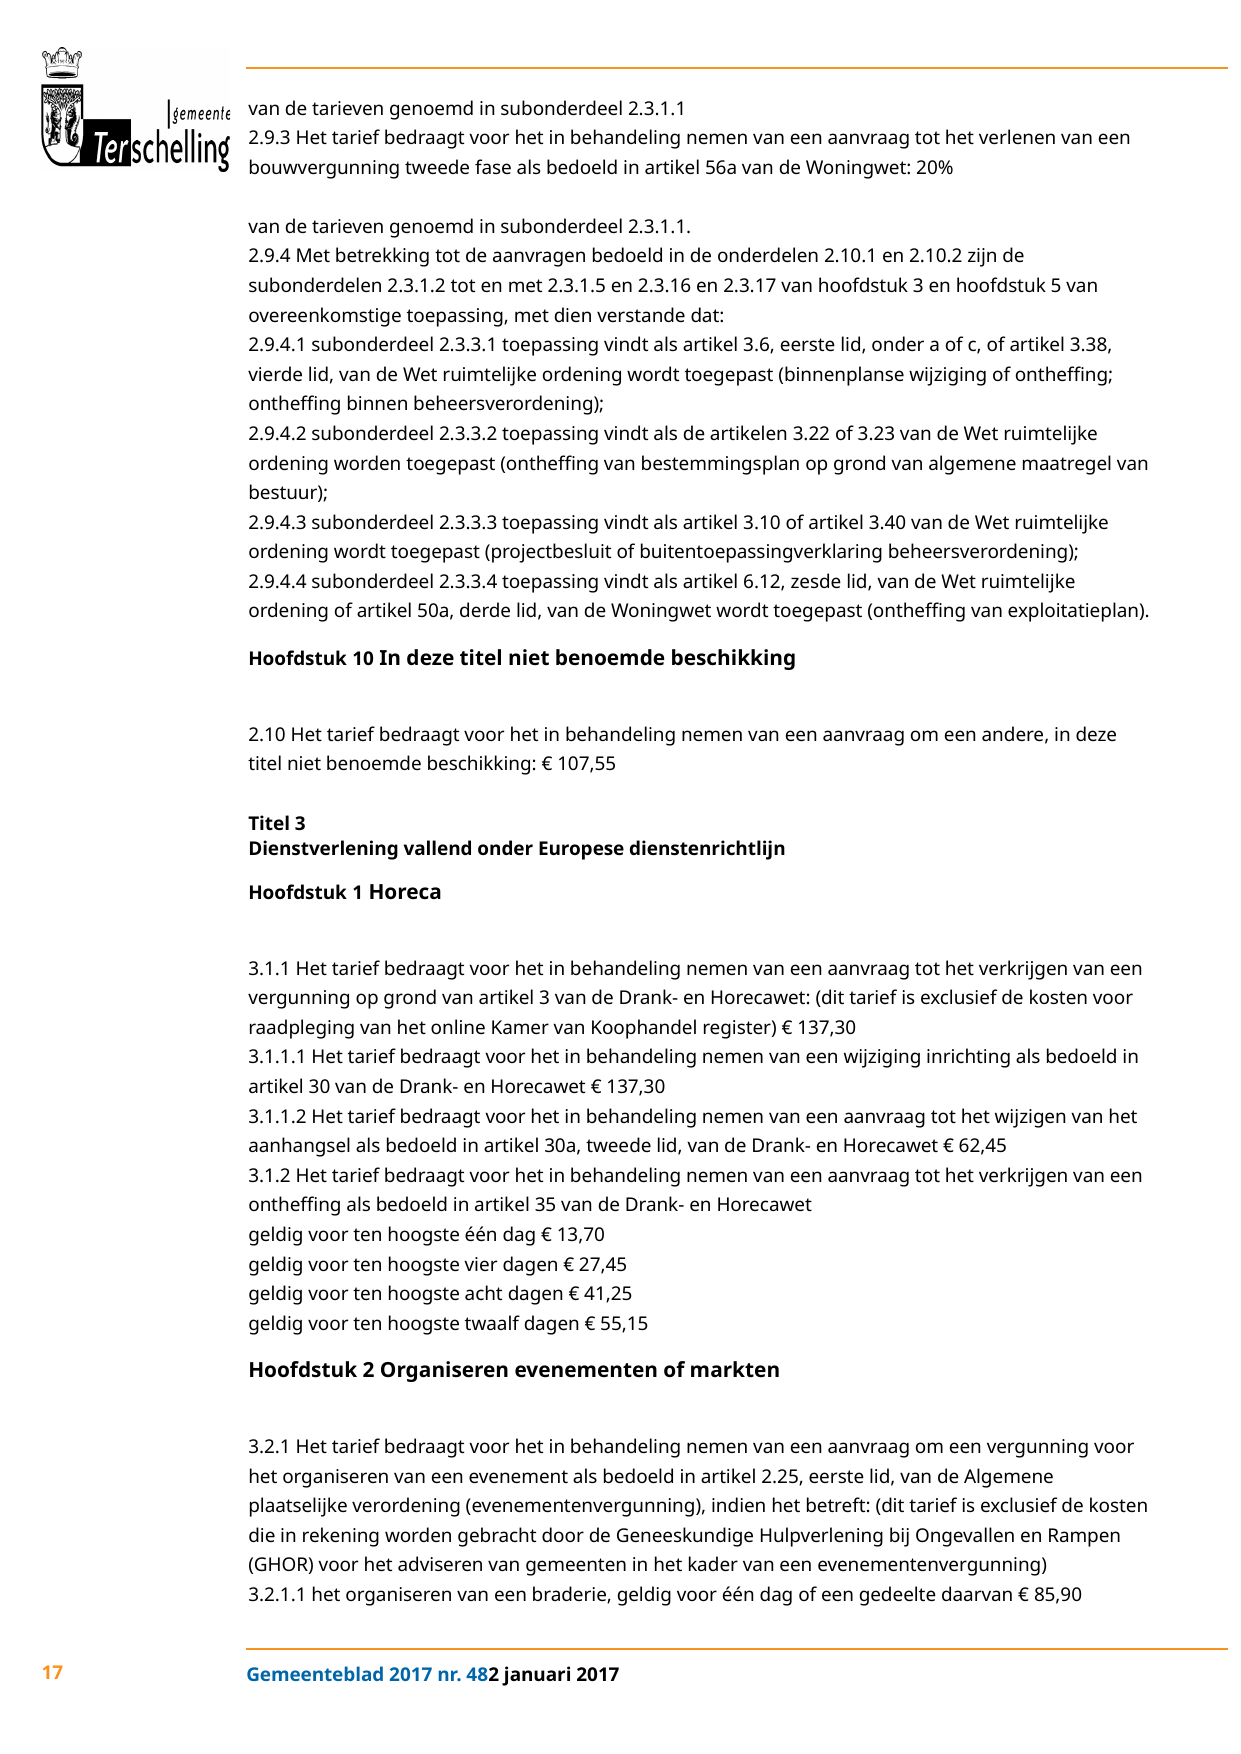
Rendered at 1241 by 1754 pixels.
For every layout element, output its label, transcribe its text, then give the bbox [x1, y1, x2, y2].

picture [41, 47, 231, 172]
text 3.2.1 Het tarief bedraagt voor het in behandeling nemen van een aanvraag om een vergunning voor het organiseren van een evenement als bedoeld in artikel 2.25, eerste lid, van de Algemene plaatselijke verordening (evenementenvergunning), indien het betreft: (dit tarief is exclusief de kosten die in rekening worden gebracht door de Geneeskundige Hulpverlening bij Ongevallen en Rampen (GHOR) voor het adviseren van gemeenten in het kader van een evenementenvergunning) [248, 1433, 1152, 1577]
text geldig voor ten hoogste acht dagen € 41,25 [248, 1280, 1152, 1306]
text 3.1.2 Het tarief bedraagt voor het in behandeling nemen van een aanvraag tot het verkrijgen van een ontheffing als bedoeld in artikel 35 van de Drank- en Horecawet [248, 1162, 1152, 1217]
text 2.9.4.4 subonderdeel 2.3.3.4 toepassing vindt als artikel 6.12, zesde lid, van de Wet ruimtelijke ordening of artikel 50a, derde lid, van de Woningwet wordt toegepast (ontheffing van exploitatieplan). [248, 568, 1152, 623]
text 2.9.4.1 subonderdeel 2.3.3.1 toepassing vindt als artikel 3.6, eerste lid, onder a of c, of artikel 3.38, vierde lid, van de Wet ruimtelijke ordening wordt toegepast (binnenplanse wijziging of ontheffing; ontheffing binnen beheersverordening); [248, 331, 1152, 416]
text Hoofdstuk 1 Horeca [248, 877, 1152, 906]
text 2.10 Het tarief bedraagt voor het in behandeling nemen van een aanvraag om een andere, in deze titel niet benoemde beschikking: € 107,55 [248, 721, 1152, 776]
text 2.9.4 Met betrekking tot de aanvragen bedoeld in de onderdelen 2.10.1 en 2.10.2 zijn de subonderdelen 2.3.1.2 tot en met 2.3.1.5 en 2.3.16 en 2.3.17 van hoofdstuk 3 en hoofdstuk 5 van overeenkomstige toepassing, met dien verstande dat: [248, 243, 1152, 328]
text Titel 3 [248, 810, 1152, 836]
text geldig voor ten hoogste vier dagen € 27,45 [248, 1251, 1152, 1277]
text geldig voor ten hoogste twaalf dagen € 55,15 [248, 1310, 1152, 1336]
text 2.9.4.2 subonderdeel 2.3.3.2 toepassing vindt als de artikelen 3.22 of 3.23 van de Wet ruimtelijke ordening worden toegepast (ontheffing van bestemmingsplan op grond van algemene maatregel van bestuur); [248, 420, 1152, 505]
text Dienstverlening vallend onder Europese dienstenrichtlijn [248, 836, 1152, 861]
text 2.9.3 Het tarief bedraagt voor het in behandeling nemen van een aanvraag tot het verlenen van een bouwvergunning tweede fase als bedoeld in artikel 56a van de Woningwet: 20% [248, 124, 1152, 180]
text van de tarieven genoemd in subonderdeel 2.3.1.1. [248, 213, 1152, 239]
text van de tarieven genoemd in subonderdeel 2.3.1.1 [248, 95, 1152, 121]
text Hoofdstuk 2 Organiseren evenementen of markten [248, 1356, 1152, 1384]
text 3.1.1 Het tarief bedraagt voor het in behandeling nemen van een aanvraag tot het verkrijgen van een vergunning op grond van artikel 3 van de Drank- en Horecawet: (dit tarief is exclusief de kosten voor raadpleging van het online Kamer van Koophandel register) € 137,30 [248, 955, 1152, 1040]
text geldig voor ten hoogste één dag € 13,70 [248, 1221, 1152, 1247]
text 3.1.1.2 Het tarief bedraagt voor het in behandeling nemen van een aanvraag tot het wijzigen van het aanhangsel als bedoeld in artikel 30a, tweede lid, van de Drank- en Horecawet € 62,45 [248, 1103, 1152, 1158]
text 2.9.4.3 subonderdeel 2.3.3.3 toepassing vindt als artikel 3.10 of artikel 3.40 van de Wet ruimtelijke ordening wordt toegepast (projectbesluit of buitentoepassingverklaring beheersverordening); [248, 509, 1152, 564]
text Hoofdstuk 10 In deze titel niet benoemde beschikking [248, 643, 1152, 672]
text 3.2.1.1 het organiseren van een braderie, geldig voor één dag of een gedeelte daarvan € 85,90 [248, 1581, 1152, 1607]
text 3.1.1.1 Het tarief bedraagt voor het in behandeling nemen van een wijziging inrichting als bedoeld in artikel 30 van de Drank- en Horecawet € 137,30 [248, 1044, 1152, 1099]
